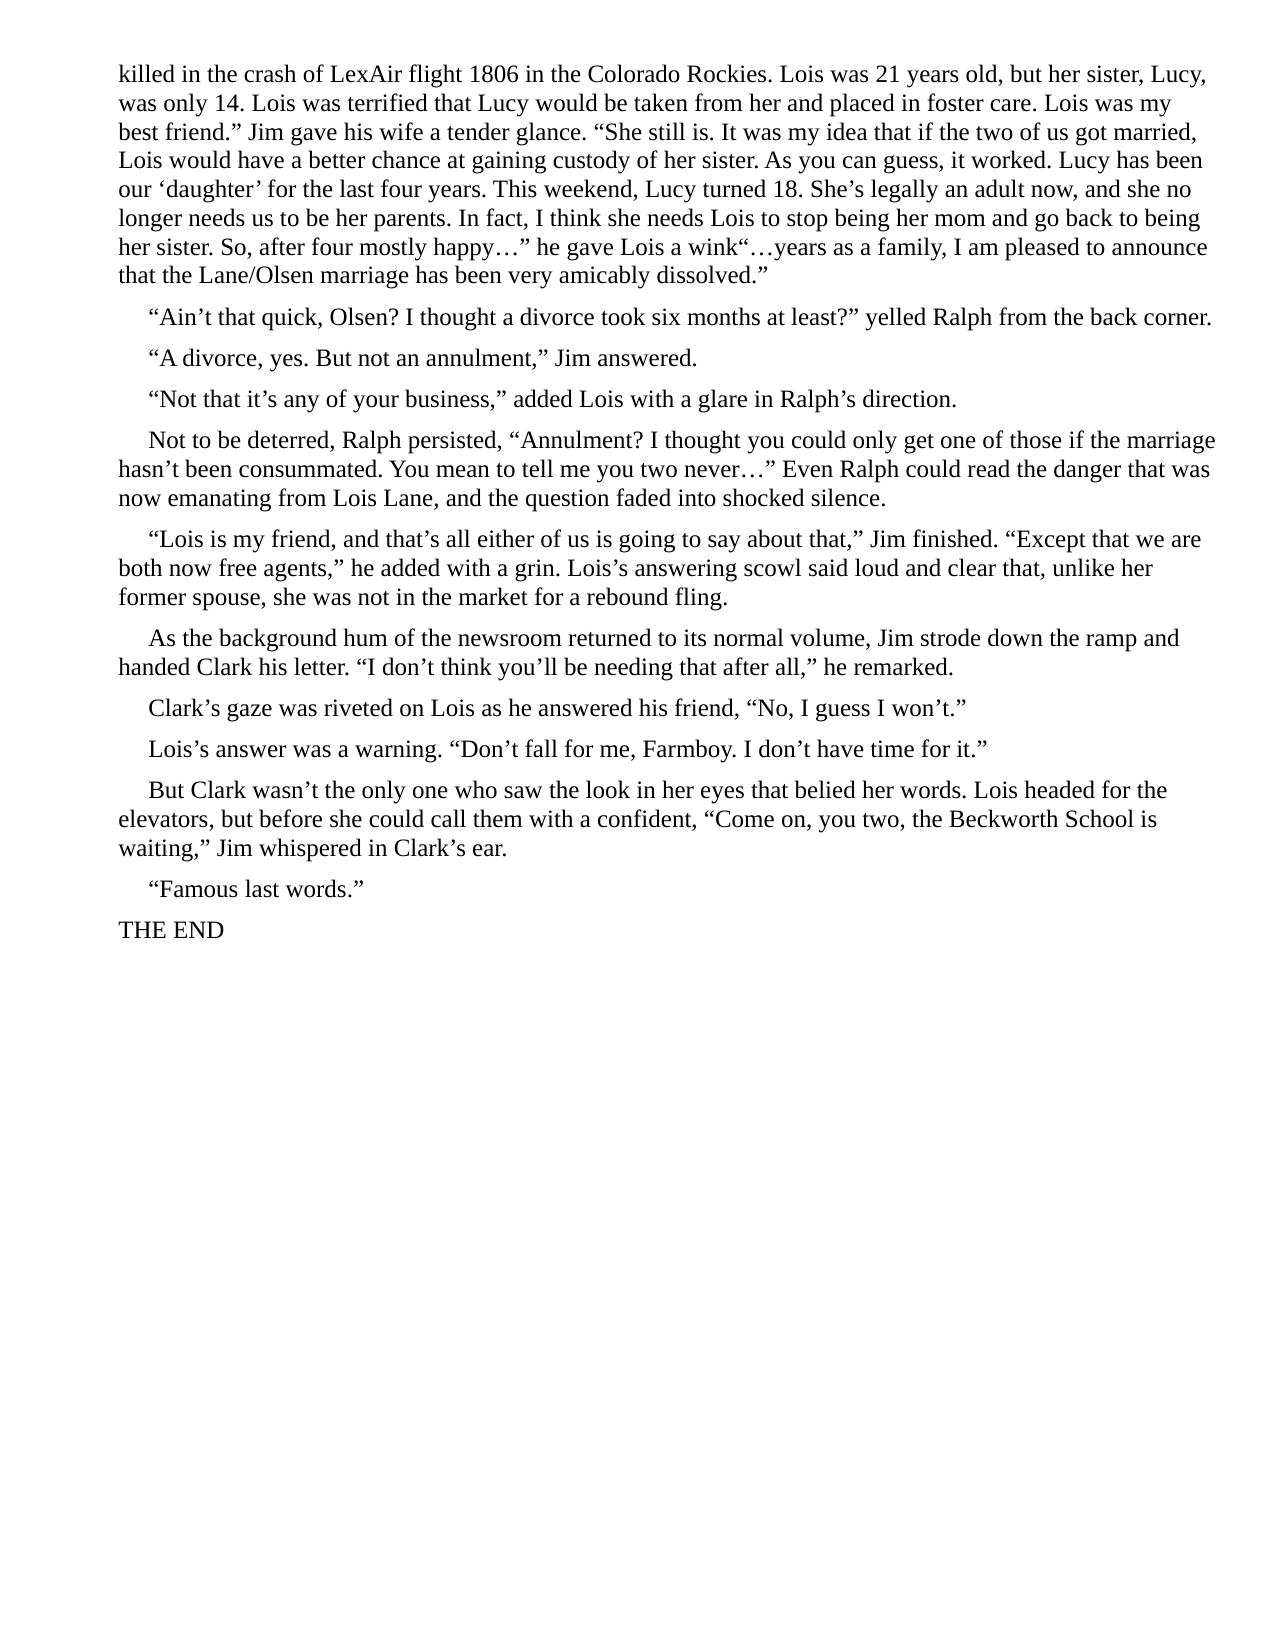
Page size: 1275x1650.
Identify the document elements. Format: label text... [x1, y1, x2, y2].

text “Not that it’s any of your business,” added Lois with a glare in Ralph’s direction. [118, 384, 1216, 413]
text “Ain’t that quick, Olsen? I thought a divorce took six months at least?” yelled Ralph from the back corner. [118, 302, 1216, 330]
text Clark’s gaze was riveted on Lois as he answered his friend, “No, I guess I won’t.” [118, 693, 1216, 722]
text But Clark wasn’t the only one who saw the look in her eyes that belied her words. Lois headed for the elevators, but before she could call them with a confident, “Come on, you two, the Beckworth School is waiting,” Jim whispered in Clark’s ear. [118, 775, 1216, 862]
text THE END [118, 915, 1216, 944]
text Not to be deterred, Ralph persisted, “Annulment? I thought you could only get one of those if the marriage hasn’t been consummated. You mean to tell me you two never…” Even Ralph could read the danger that was now emanating from Lois Lane, and the question faded into shocked silence. [118, 425, 1216, 512]
text Lois’s answer was a warning. “Don’t fall for me, Farmboy. I don’t have time for it.” [118, 734, 1216, 763]
text As the background hum of the newsroom returned to its normal volume, Jim strode down the ramp and handed Clark his letter. “I don’t think you’ll be needing that after all,” he remarked. [118, 623, 1216, 680]
text “Lois is my friend, and that’s all either of us is going to say about that,” Jim finished. “Except that we are both now free agents,” he added with a grin. Lois’s answering scowl said loud and clear that, unlike her former spouse, she was not in the market for a rebound fling. [118, 524, 1216, 610]
text “A divorce, yes. But not an annulment,” Jim answered. [118, 343, 1216, 372]
text killed in the crash of LexAir flight 1806 in the Colorado Rockies. Lois was 21 years old, but her sister, Lucy, was only 14. Lois was terrified that Lucy would be taken from her and placed in foster care. Lois was my best friend.” Jim gave his wife a tender glance. “She still is. It was my idea that if the two of us got married, Lois would have a better chance at gaining custody of her sister. As you can guess, it worked. Lucy has been our ‘daughter’ for the last four years. This weekend, Lucy turned 18. She’s legally an adult now, and she no longer needs us to be her parents. In fact, I think she needs Lois to stop being her mom and go back to being her sister. So, after four mostly happy…” he gave Lois a wink“…years as a family, I am pleased to announce that the Lane/Olsen marriage has been very amicably dissolved.” [118, 59, 1216, 289]
text “Famous last words.” [118, 874, 1216, 903]
